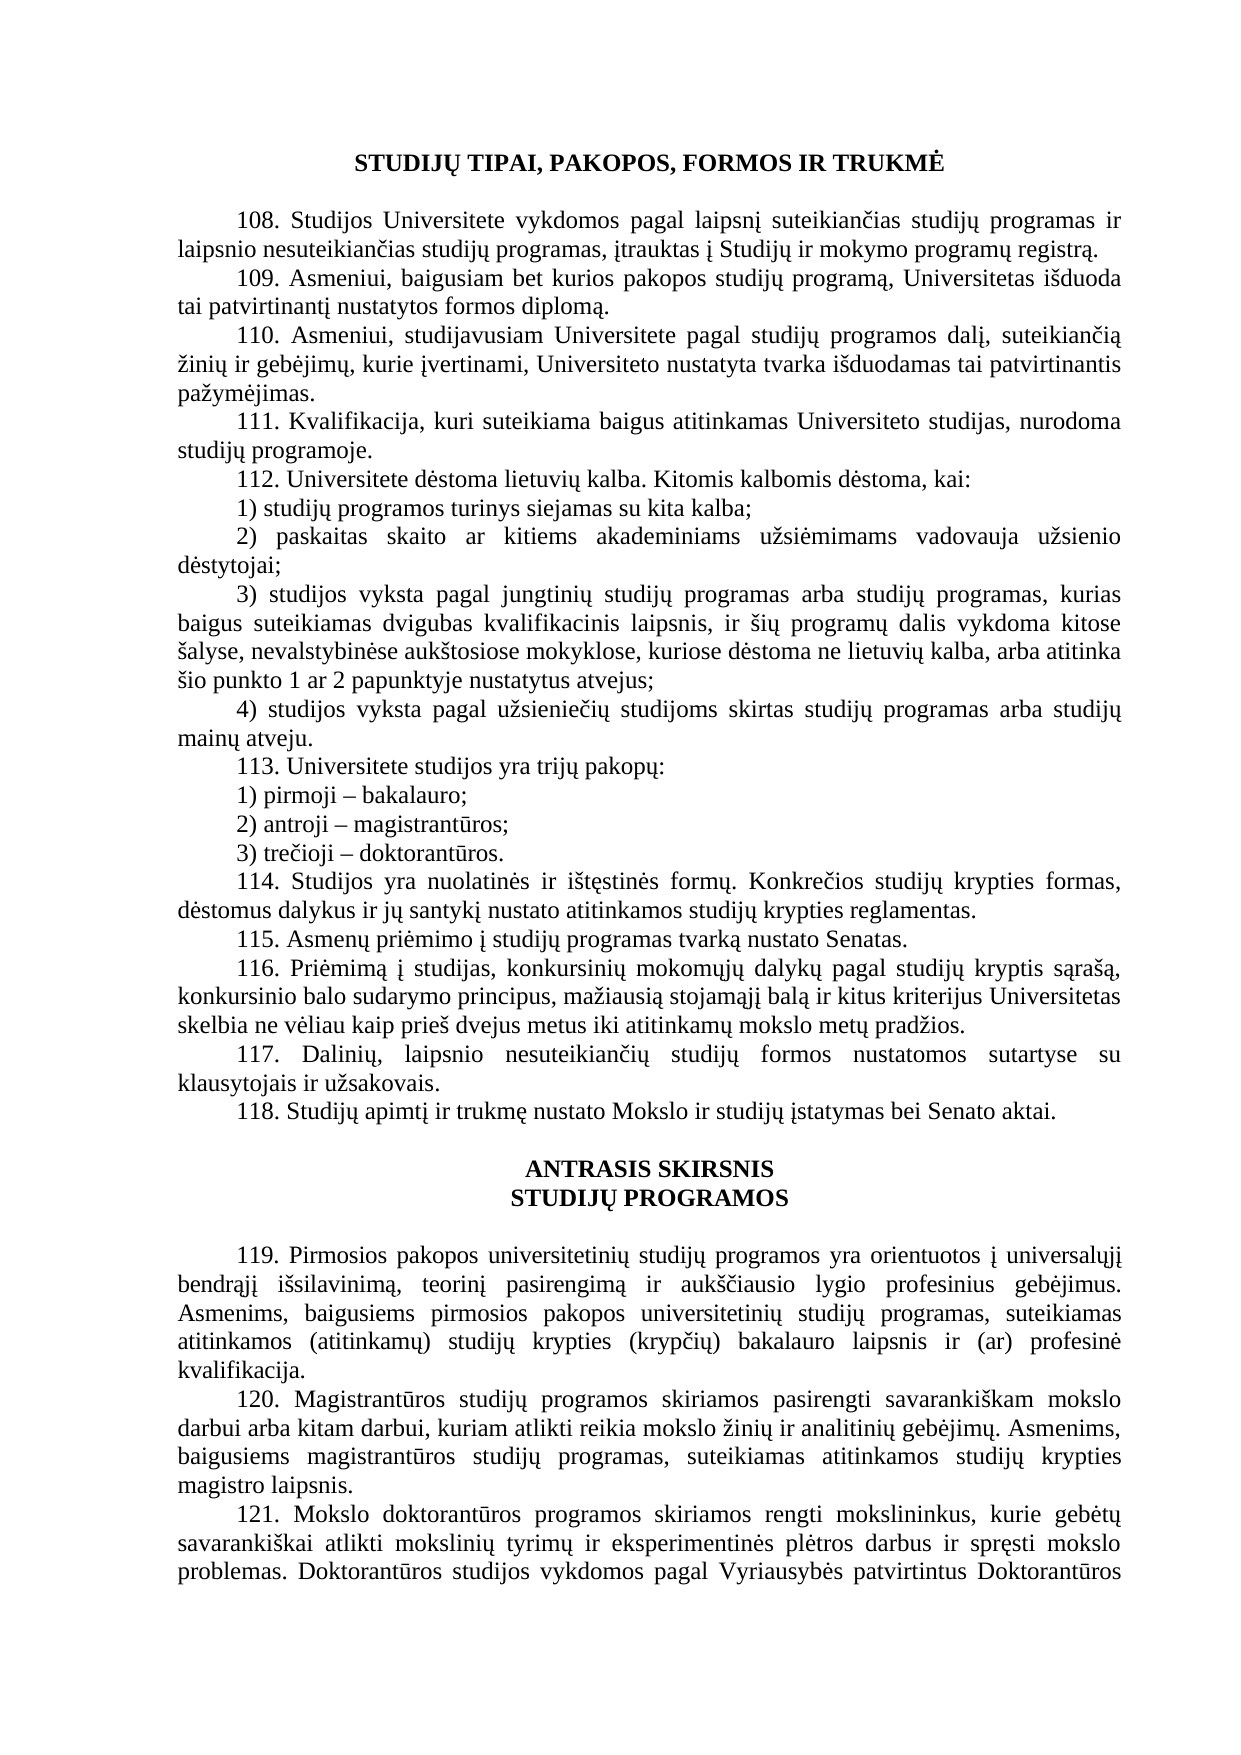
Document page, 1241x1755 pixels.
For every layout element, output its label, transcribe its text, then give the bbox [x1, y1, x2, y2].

text Studijų tipai, pakopos, formos ir trukmė [177, 148, 1122, 176]
text 1) studijų programos turinys siejamas su kita kalba; [177, 493, 1122, 521]
text 118. Studijų apimtį ir trukmę nustato Mokslo ir studijų įstatymas bei Senato aktai. [177, 1096, 1122, 1125]
text Studijų programos [177, 1183, 1122, 1211]
text 121. Mokslo doktorantūros programos skiriamos rengti mokslininkus, kurie gebėtų savarankiškai atlikti mokslinių tyrimų ir eksperimentinės plėtros darbus ir spręsti mokslo problemas. Doktorantūros studijos vykdomos pagal Vyriausybės patvirtintus Doktorantūros [177, 1499, 1122, 1585]
text 111. Kvalifikacija, kuri suteikiama baigus atitinkamas Universiteto studijas, nurodoma studijų programoje. [177, 406, 1122, 464]
text 3) studijos vyksta pagal jungtinių studijų programas arba studijų programas, kurias baigus suteikiamas dvigubas kvalifikacinis laipsnis, ir šių programų dalis vykdoma kitose šalyse, nevalstybinėse aukštosiose mokyklose, kuriose dėstoma ne lietuvių kalba, arba atitinka šio punkto 1 ar 2 papunktyje nustatytus atvejus; [177, 579, 1122, 694]
text 4) studijos vyksta pagal užsieniečių studijoms skirtas studijų programas arba studijų mainų atveju. [177, 694, 1122, 751]
text 3) trečioji – doktorantūros. [177, 838, 1122, 866]
text 114. Studijos yra nuolatinės ir ištęstinės formų. Konkrečios studijų krypties formas, dėstomus dalykus ir jų santykį nustato atitinkamos studijų krypties reglamentas. [177, 866, 1122, 924]
text 2) antroji – magistrantūros; [177, 809, 1122, 838]
text 1) pirmoji – bakalauro; [177, 780, 1122, 809]
text 120. Magistrantūros studijų programos skiriamos pasirengti savarankiškam mokslo darbui arba kitam darbui, kuriam atlikti reikia mokslo žinių ir analitinių gebėjimų. Asmenims, baigusiems magistrantūros studijų programas, suteikiamas atitinkamos studijų krypties magistro laipsnis. [177, 1384, 1122, 1499]
text 2) paskaitas skaito ar kitiems akademiniams užsiėmimams vadovauja užsienio dėstytojai; [177, 521, 1122, 579]
text 113. Universitete studijos yra trijų pakopų: [177, 751, 1122, 780]
text 109. Asmeniui, baigusiam bet kurios pakopos studijų programą, Universitetas išduoda tai patvirtinantį nustatytos formos diplomą. [177, 263, 1122, 320]
text 116. Priėmimą į studijas, konkursinių mokomųjų dalykų pagal studijų kryptis sąrašą, konkursinio balo sudarymo principus, mažiausią stojamąjį balą ir kitus kriterijus Universitetas skelbia ne vėliau kaip prieš dvejus metus iki atitinkamų mokslo metų pradžios. [177, 953, 1122, 1039]
text 110. Asmeniui, studijavusiam Universitete pagal studijų programos dalį, suteikiančią žinių ir gebėjimų, kurie įvertinami, Universiteto nustatyta tvarka išduodamas tai patvirtinantis pažymėjimas. [177, 320, 1122, 406]
text 108. Studijos Universitete vykdomos pagal laipsnį suteikiančias studijų programas ir laipsnio nesuteikiančias studijų programas, įtrauktas į Studijų ir mokymo programų registrą. [177, 205, 1122, 263]
text 119. Pirmosios pakopos universitetinių studijų programos yra orientuotos į universalųjį bendrąjį išsilavinimą, teorinį pasirengimą ir aukščiausio lygio profesinius gebėjimus. Asmenims, baigusiems pirmosios pakopos universitetinių studijų programas, suteikiamas atitinkamos (atitinkamų) studijų krypties (krypčių) bakalauro laipsnis ir (ar) profesinė kvalifikacija. [177, 1240, 1122, 1384]
text 115. Asmenų priėmimo į studijų programas tvarką nustato Senatas. [177, 924, 1122, 953]
text 117. Dalinių, laipsnio nesuteikiančių studijų formos nustatomos sutartyse su klausytojais ir užsakovais. [177, 1039, 1122, 1096]
text antrasis SKIRSNIS [177, 1154, 1122, 1183]
text 112. Universitete dėstoma lietuvių kalba. Kitomis kalbomis dėstoma, kai: [177, 464, 1122, 493]
